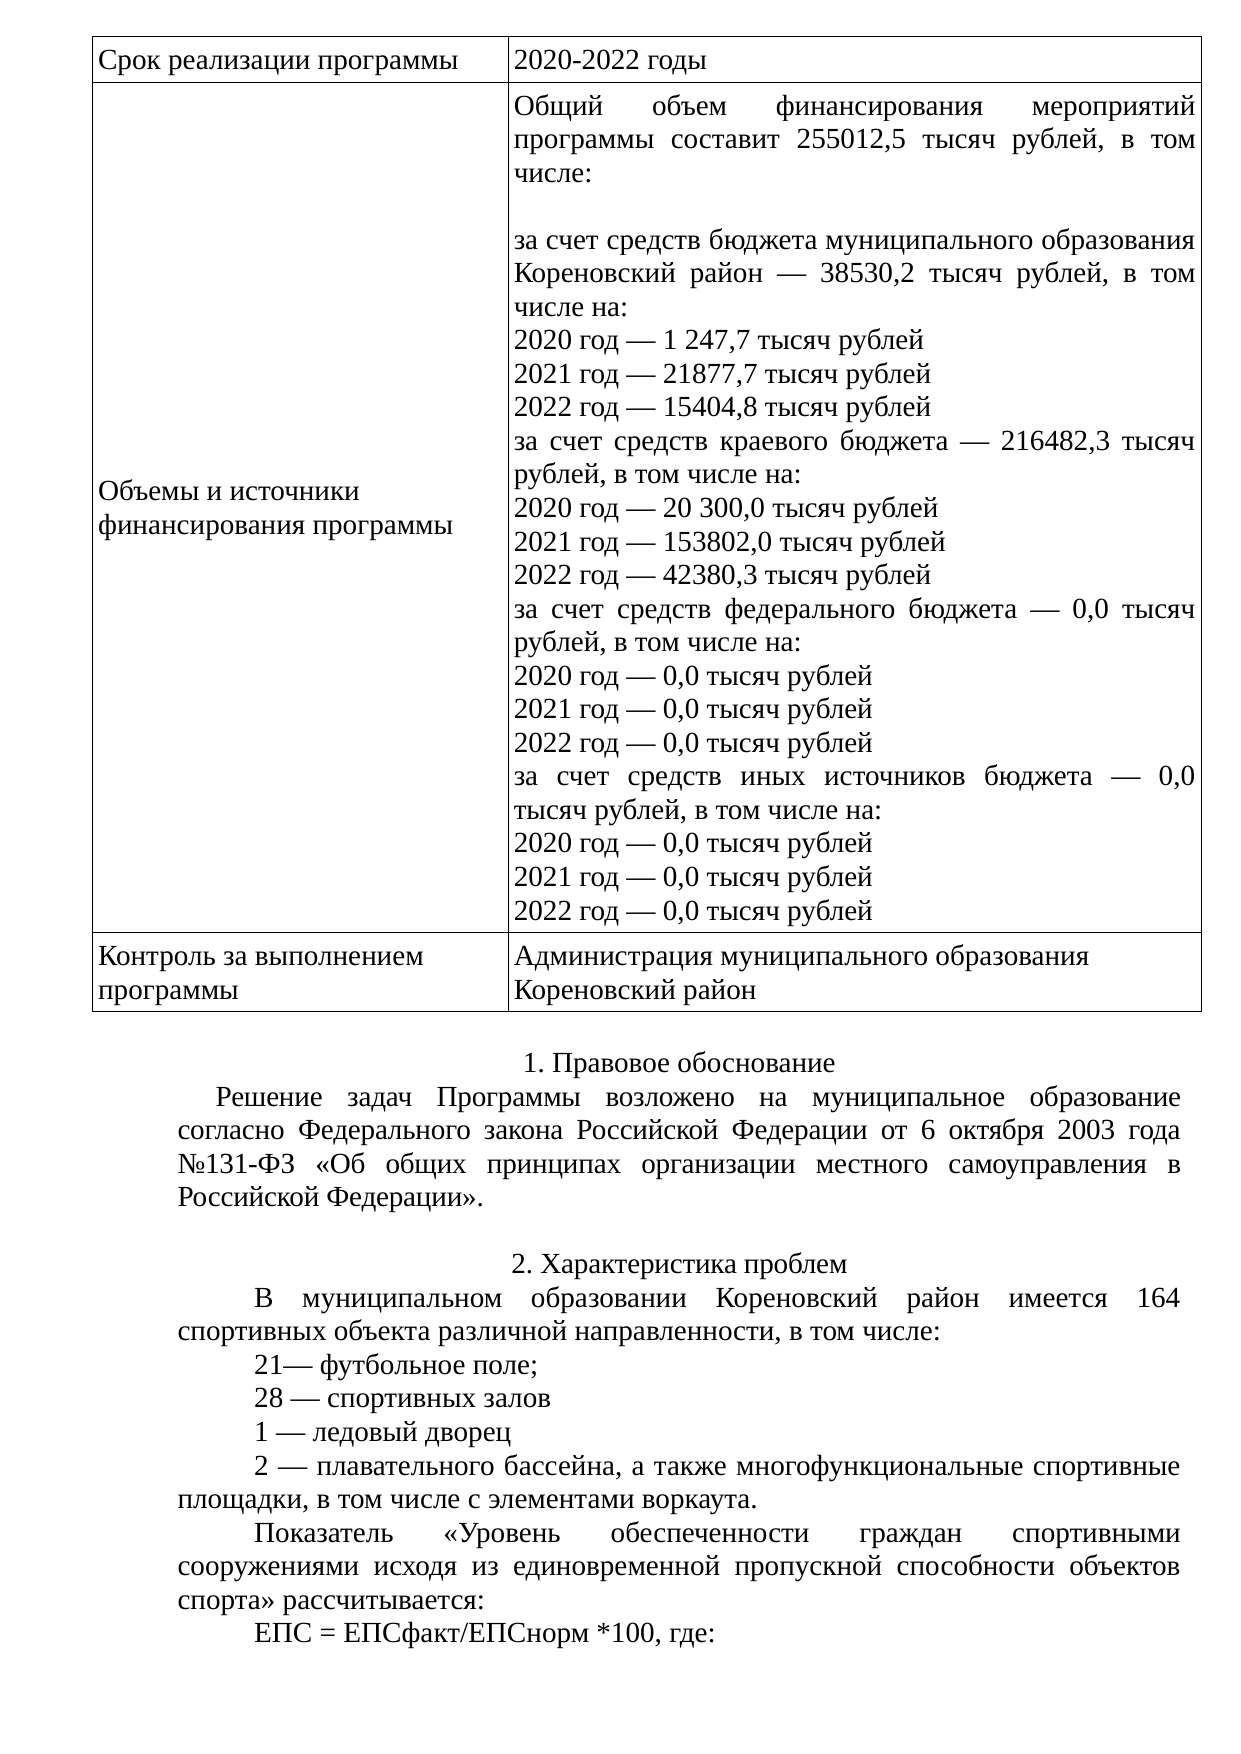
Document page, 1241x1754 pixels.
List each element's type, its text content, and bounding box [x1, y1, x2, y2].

text Решение задач Программы возложено на муниципальное образование согласно Федерального закона Российской Федерации от 6 октября 2003 года №131-ФЗ «Об общих принципах организации местного самоуправления в Российской Федерации». [177, 1079, 1181, 1213]
table_cell Срок реализации программы [93, 37, 508, 81]
table_cell Общий объем финансирования мероприятий программы составит 255012,5 тысяч рублей, в том числе: за счет средств бюджета муниципального образования Кореновский район — 38530,2 тысяч рублей, в том числе на: 2020 год — 1 247,7 тысяч рублей 2021 год — 21877,7 тысяч рублей 2022 год — 15404,8 тысяч рублей за счет средств краевого бюджета — 216482,3 тысяч рублей, в том числе на: 2020 год — 20 300,0 тысяч рублей 2021 год — 153802,0 тысяч рублей 2022 год — 42380,3 тысяч рублей за счет средств федерального бюджета — 0,0 тысяч рублей, в том числе на: 2020 год — 0,0 тысяч рублей 2021 год — 0,0 тысяч рублей 2022 год — 0,0 тысяч рублей за счет средств иных источников бюджета — 0,0 тысяч рублей, в том числе на: 2020 год — 0,0 тысяч рублей 2021 год — 0,0 тысяч рублей 2022 год — 0,0 тысяч рублей [509, 83, 1201, 932]
text В муниципальном образовании Кореновский район имеется 164 спортивных объекта различной направленности, в том числе: [177, 1280, 1181, 1347]
table_cell 2020-2022 годы [509, 37, 1201, 81]
text 1. Правовое обоснование [177, 1045, 1181, 1079]
text 28 — спортивных залов [177, 1381, 1181, 1414]
text 2. Характеристика проблем [177, 1246, 1181, 1280]
table_cell Контроль за выполнением программы [93, 933, 508, 1011]
text 21— футбольное поле; [177, 1347, 1181, 1381]
table_cell Объемы и источники финансирования программы [93, 83, 508, 932]
table_cell Администрация муниципального образования Кореновский район [509, 933, 1201, 1011]
text 2 — плавательного бассейна, а также многофункциональные спортивные площадки, в том числе с элементами воркаута. [177, 1448, 1181, 1515]
text 1 — ледовый дворец [177, 1414, 1181, 1448]
text Показатель «Уровень обеспеченности граждан спортивными сооружениями исходя из единовременной пропускной способности объектов спорта» рассчитывается: [177, 1515, 1181, 1615]
text ЕПС = ЕПСфакт/ЕПСнорм *100, где: [177, 1615, 1181, 1649]
